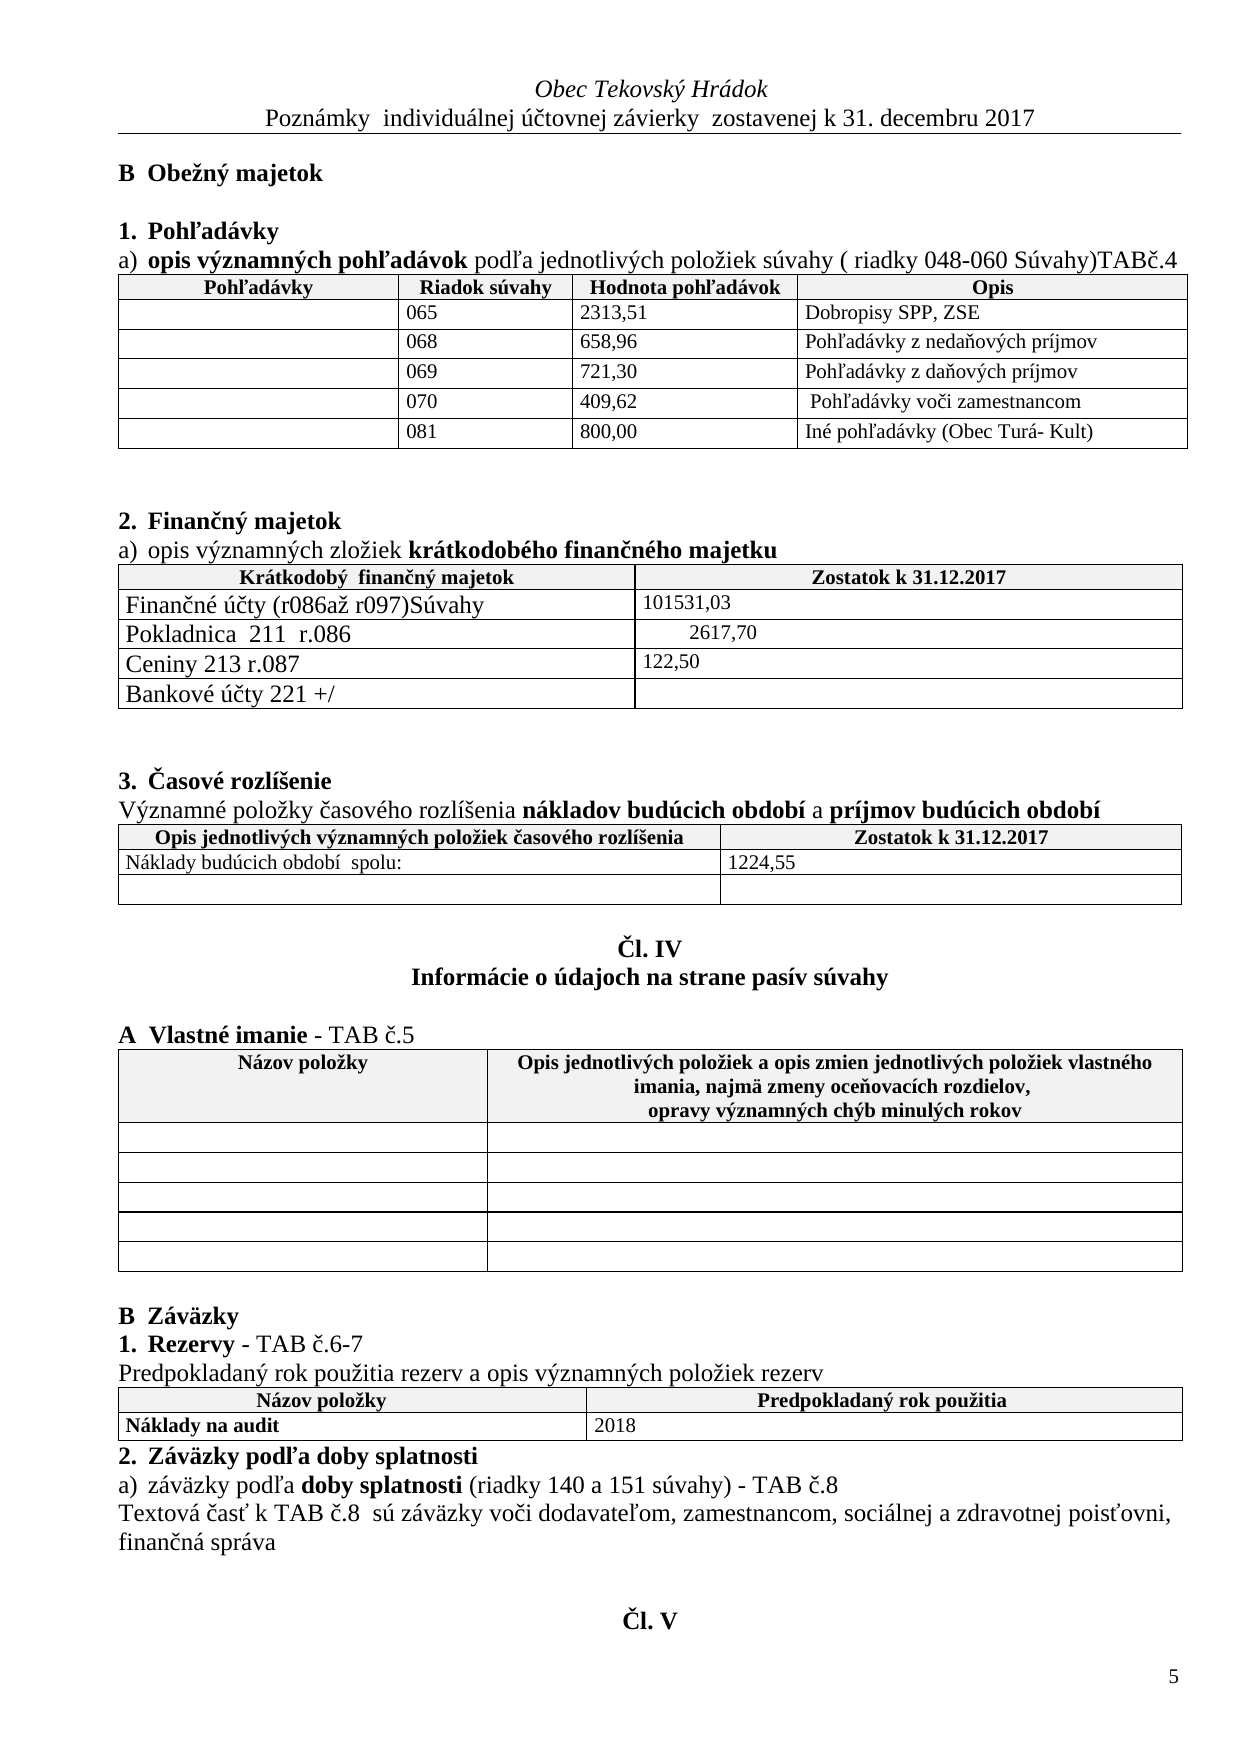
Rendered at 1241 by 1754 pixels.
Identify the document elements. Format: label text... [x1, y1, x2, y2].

table_cell [119, 359, 398, 388]
list Rezervy - TAB č.6-7 [118, 1329, 1181, 1358]
table_cell 2018 [587, 1413, 1182, 1440]
list opis významných zložiek krátkodobého finančného majetku [118, 535, 1181, 564]
table_cell 081 [399, 419, 572, 448]
table_cell 800,00 [573, 419, 797, 448]
list Finančný majetok [118, 506, 1181, 535]
table_cell [488, 1123, 1182, 1152]
text Informácie o údajoch na strane pasív súvahy [118, 962, 1181, 991]
table_cell Bankové účty 221 +/ [119, 679, 634, 708]
table_header Opis [798, 275, 1187, 299]
text B Obežný majetok [118, 158, 1181, 187]
table_cell 122,50 [636, 649, 1182, 678]
text A Vlastné imanie - TAB č.5 [118, 1020, 1181, 1049]
table_cell [119, 389, 398, 418]
list Pohľadávky [118, 216, 1181, 245]
table_header Predpokladaný rok použitia [587, 1388, 1182, 1412]
table_cell [119, 1123, 487, 1152]
table_cell Pokladnica 211 r.086 [119, 620, 634, 648]
table_cell Náklady budúcich období spolu: [119, 850, 720, 874]
table_header Opis jednotlivých významných položiek časového rozlíšenia [119, 825, 720, 849]
table_cell Finančné účty (r086až r097)Súvahy [119, 590, 634, 618]
table_cell 409,62 [573, 389, 797, 418]
table_header Hodnota pohľadávok [573, 275, 797, 299]
text Textová časť k TAB č.8 sú záväzky voči dodavateľom, zamestnancom, sociálnej a zdravotnej poisťovni, finančná správa [118, 1498, 1181, 1556]
list opis významných pohľadávok podľa jednotlivých položiek súvahy ( riadky 048-060 Súvahy)TABč.4 [118, 245, 1181, 273]
table_cell [636, 679, 1182, 708]
table_cell [488, 1153, 1182, 1182]
table_cell 1224,55 [721, 850, 1181, 874]
text Predpokladaný rok použitia rezerv a opis významných položiek rezerv [118, 1358, 1181, 1387]
table_header Názov položky [119, 1050, 487, 1122]
text B Záväzky [118, 1301, 1181, 1329]
table_header Krátkodobý finančný majetok [119, 565, 634, 589]
text Čl. IV [118, 934, 1181, 962]
table_cell [488, 1213, 1182, 1241]
table_cell Ceniny 213 r.087 [119, 649, 634, 678]
table_cell [119, 1183, 487, 1211]
table_cell [488, 1242, 1182, 1271]
table_cell Pohľadávky z daňových príjmov [798, 359, 1187, 388]
table_header Zostatok k 31.12.2017 [721, 825, 1181, 849]
table_cell 2313,51 [573, 300, 797, 328]
table_cell 069 [399, 359, 572, 388]
table_cell Pohľadávky z nedaňových príjmov [798, 330, 1187, 358]
table_header Názov položky [119, 1388, 586, 1412]
table_header Riadok súvahy [399, 275, 572, 299]
list záväzky podľa doby splatnosti (riadky 140 a 151 súvahy) - TAB č.8 [118, 1470, 1181, 1498]
table_cell [119, 1242, 487, 1271]
table_header Opis jednotlivých položiek a opis zmien jednotlivých položiek vlastného imania, najmä zmeny oceňovacích rozdielov, opravy významných chýb minulých rokov [488, 1050, 1182, 1122]
table_header Pohľadávky [119, 275, 398, 299]
table_cell [119, 330, 398, 358]
table_cell 721,30 [573, 359, 797, 388]
text Významné položky časového rozlíšenia nákladov budúcich období a príjmov budúcich období [118, 795, 1181, 824]
table_header Zostatok k 31.12.2017 [636, 565, 1182, 589]
table_cell [119, 419, 398, 448]
text Čl. V [118, 1606, 1181, 1635]
table_cell [488, 1183, 1182, 1211]
table_cell [119, 875, 720, 904]
table_cell 2617,70 [636, 620, 1182, 648]
table_cell Iné pohľadávky (Obec Turá- Kult) [798, 419, 1187, 448]
table_cell Náklady na audit [119, 1413, 586, 1440]
table_cell 658,96 [573, 330, 797, 358]
table_cell [721, 875, 1181, 904]
list Záväzky podľa doby splatnosti [118, 1441, 1181, 1470]
table_cell 065 [399, 300, 572, 328]
table_cell [119, 1213, 487, 1241]
table_cell 101531,03 [636, 590, 1182, 618]
table_cell [119, 1153, 487, 1182]
table_cell [119, 300, 398, 328]
table_cell 068 [399, 330, 572, 358]
table_cell Dobropisy SPP, ZSE [798, 300, 1187, 328]
list Časové rozlíšenie [118, 766, 1181, 795]
table_cell Pohľadávky voči zamestnancom [798, 389, 1187, 418]
table_cell 070 [399, 389, 572, 418]
